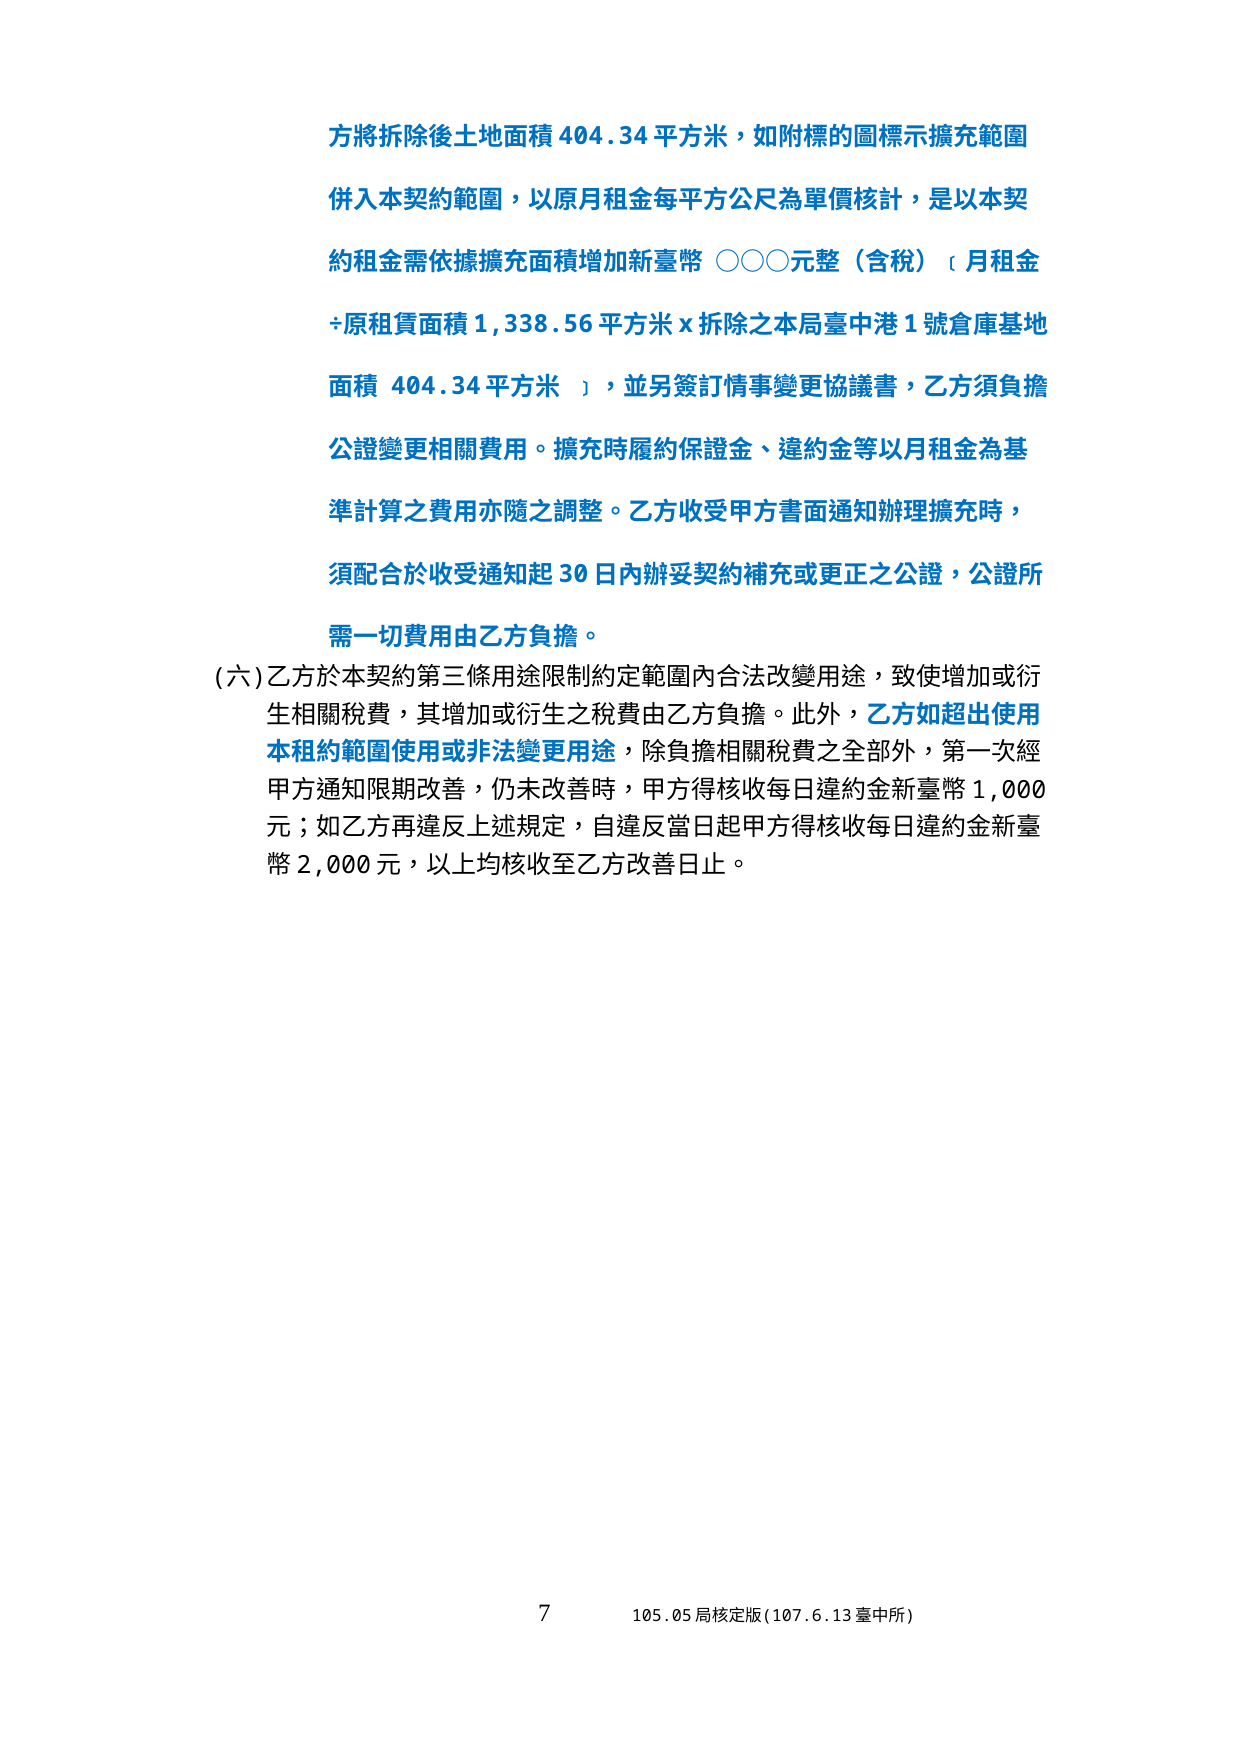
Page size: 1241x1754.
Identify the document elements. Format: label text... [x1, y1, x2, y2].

text (六)乙方於本契約第三條用途限制約定範圍內合法改變用途，致使增加或衍生相關稅費，其增加或衍生之稅費由乙方負擔。此外，乙方如超出使用本租約範圍使用或非法變更用途，除負擔相關稅費之全部外，第一次經甲方通知限期改善，仍未改善時，甲方得核收每日違約金新臺幣1,000元；如乙方再違反上述規定，自違反當日起甲方得核收每日違約金新臺幣2,000元，以上均核收至乙方改善日止。 [211, 656, 1047, 881]
list 方將拆除後土地面積404.34平方米，如附標的圖標示擴充範圍併入本契約範圍，以原月租金每平方公尺為單價核計，是以本契約租金需依據擴充面積增加新臺幣 ○○○元整（含稅）﹝月租金 ÷原租賃面積1,338.56平方米x拆除之本局臺中港1號倉庫基地面積 404.34平方米 ﹞，並另簽訂情事變更協議書，乙方須負擔公證變更相關費用。擴充時履約保證金、違約金等以月租金為基準計算之費用亦隨之調整。乙方收受甲方書面通知辦理擴充時，須配合於收受通知起30日內辦妥契約補充或更正之公證，公證所需一切費用由乙方負擔。 [291, 93, 1053, 656]
